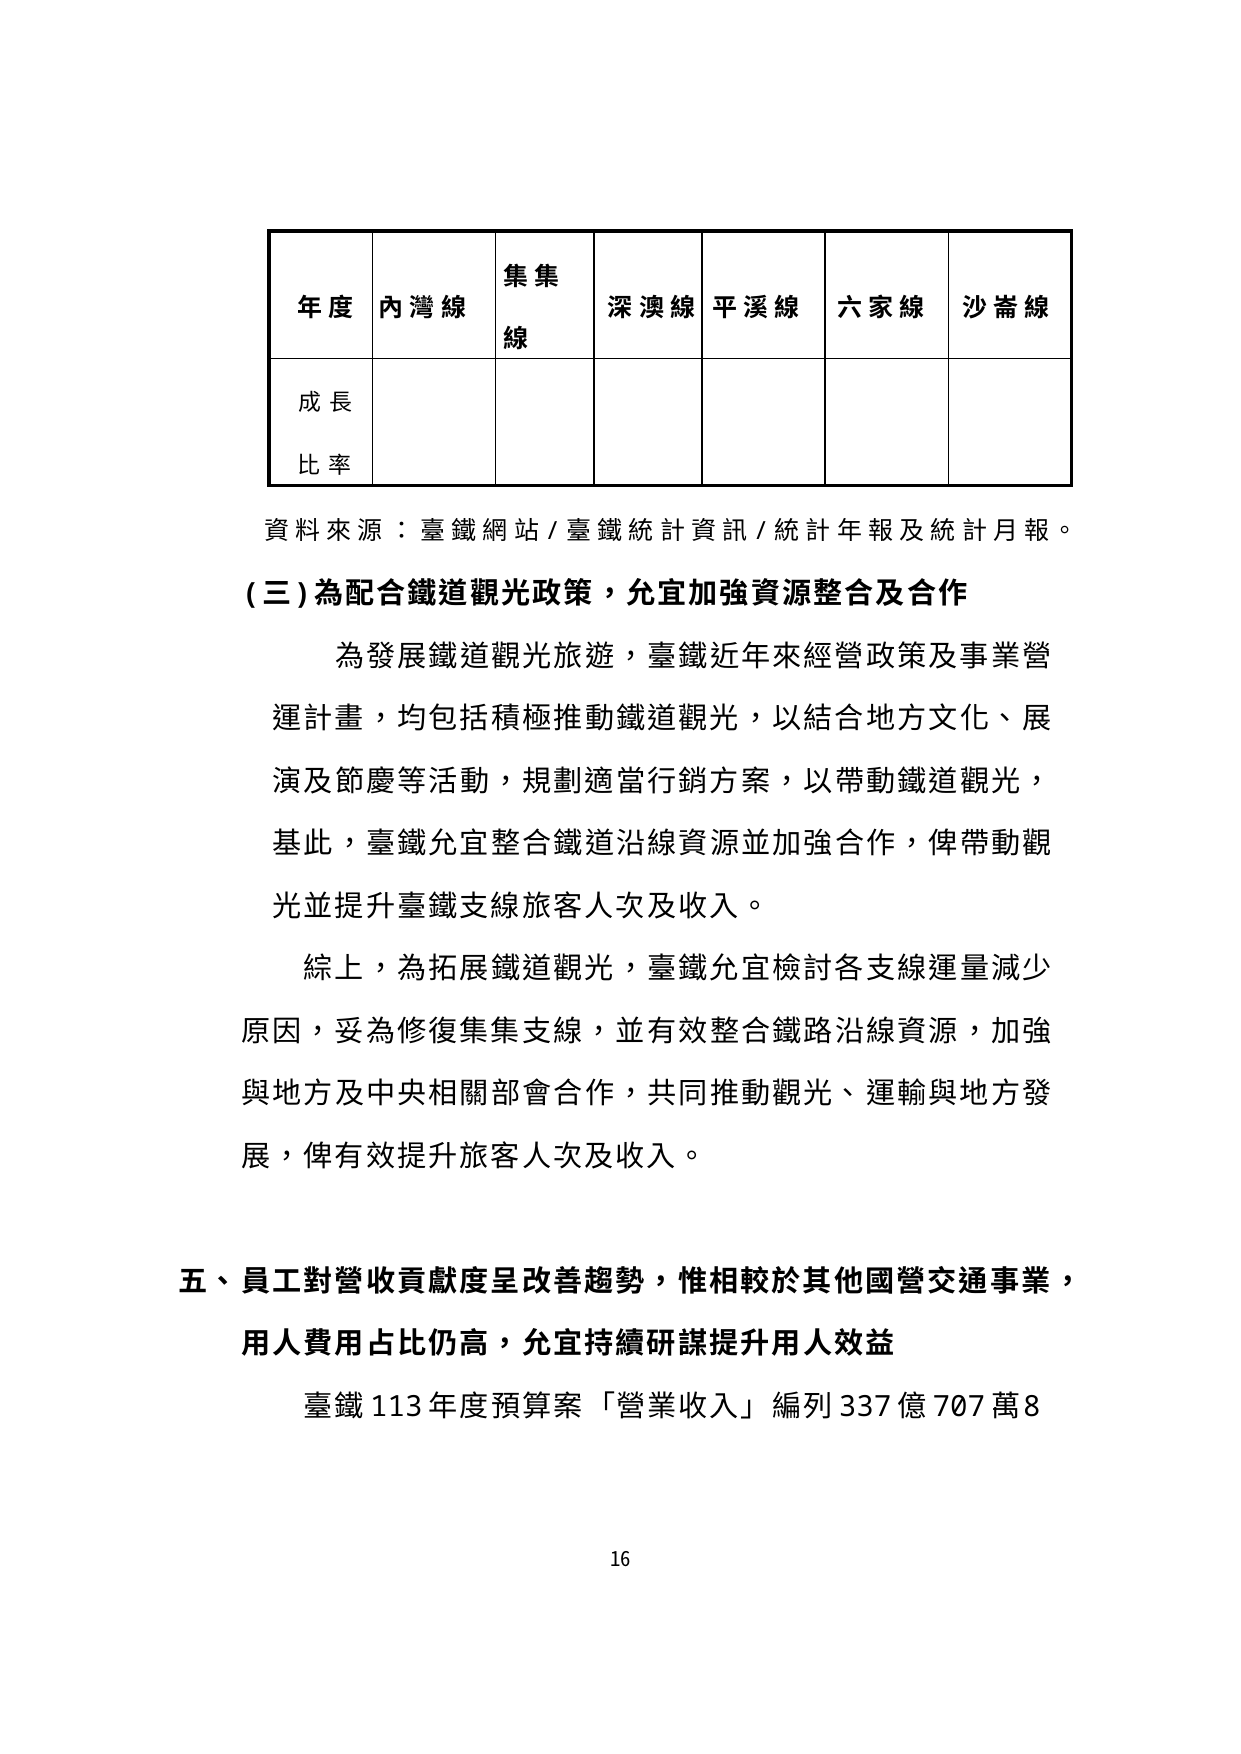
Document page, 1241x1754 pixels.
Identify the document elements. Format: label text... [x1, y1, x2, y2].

table_header 深澳線 [595, 233, 701, 357]
table_cell [949, 359, 1070, 484]
text 資料來源：臺鐵網站/臺鐵統計資訊/統計年報及統計月報。 [260, 487, 1063, 549]
table_cell [826, 359, 948, 484]
table_cell [703, 359, 824, 484]
table_cell [496, 359, 593, 484]
text 為發展鐵道觀光旅遊，臺鐵近年來經營政策及事業營運計畫，均包括積極推動鐵道觀光，以結合地方文化、展演及節慶等活動，規劃適當行銷方案，以帶動鐵道觀光，基此，臺鐵允宜整合鐵道沿線資源並加強合作，俾帶動觀光並提升臺鐵支線旅客人次及收入。 [266, 612, 1063, 924]
table_header 平溪線 [703, 233, 824, 357]
table_header 沙崙線 [949, 233, 1070, 357]
table_header 年度 [271, 233, 372, 357]
text 五、員工對營收貢獻度呈改善趨勢，惟相較於其他國營交通事業，用人費用占比仍高，允宜持續研謀提升用人效益 [177, 1237, 1063, 1362]
text (三)為配合鐵道觀光政策，允宜加強資源整合及合作 [236, 549, 1063, 612]
text 綜上，為拓展鐵道觀光，臺鐵允宜檢討各支線運量減少原因，妥為修復集集支線，並有效整合鐵路沿線資源，加強與地方及中央相關部會合作，共同推動觀光、運輸與地方發展，俾有效提升旅客人次及收入。 [236, 924, 1063, 1174]
text 臺鐵113年度預算案「營業收入」編列337億707萬8 [236, 1362, 1063, 1424]
table_header 六家線 [826, 233, 948, 357]
table_cell 成長比率 [271, 359, 372, 484]
table_header 集集線 [496, 233, 593, 357]
table_cell [595, 359, 701, 484]
table_cell [373, 359, 495, 484]
table_header 內灣線 [373, 233, 495, 357]
